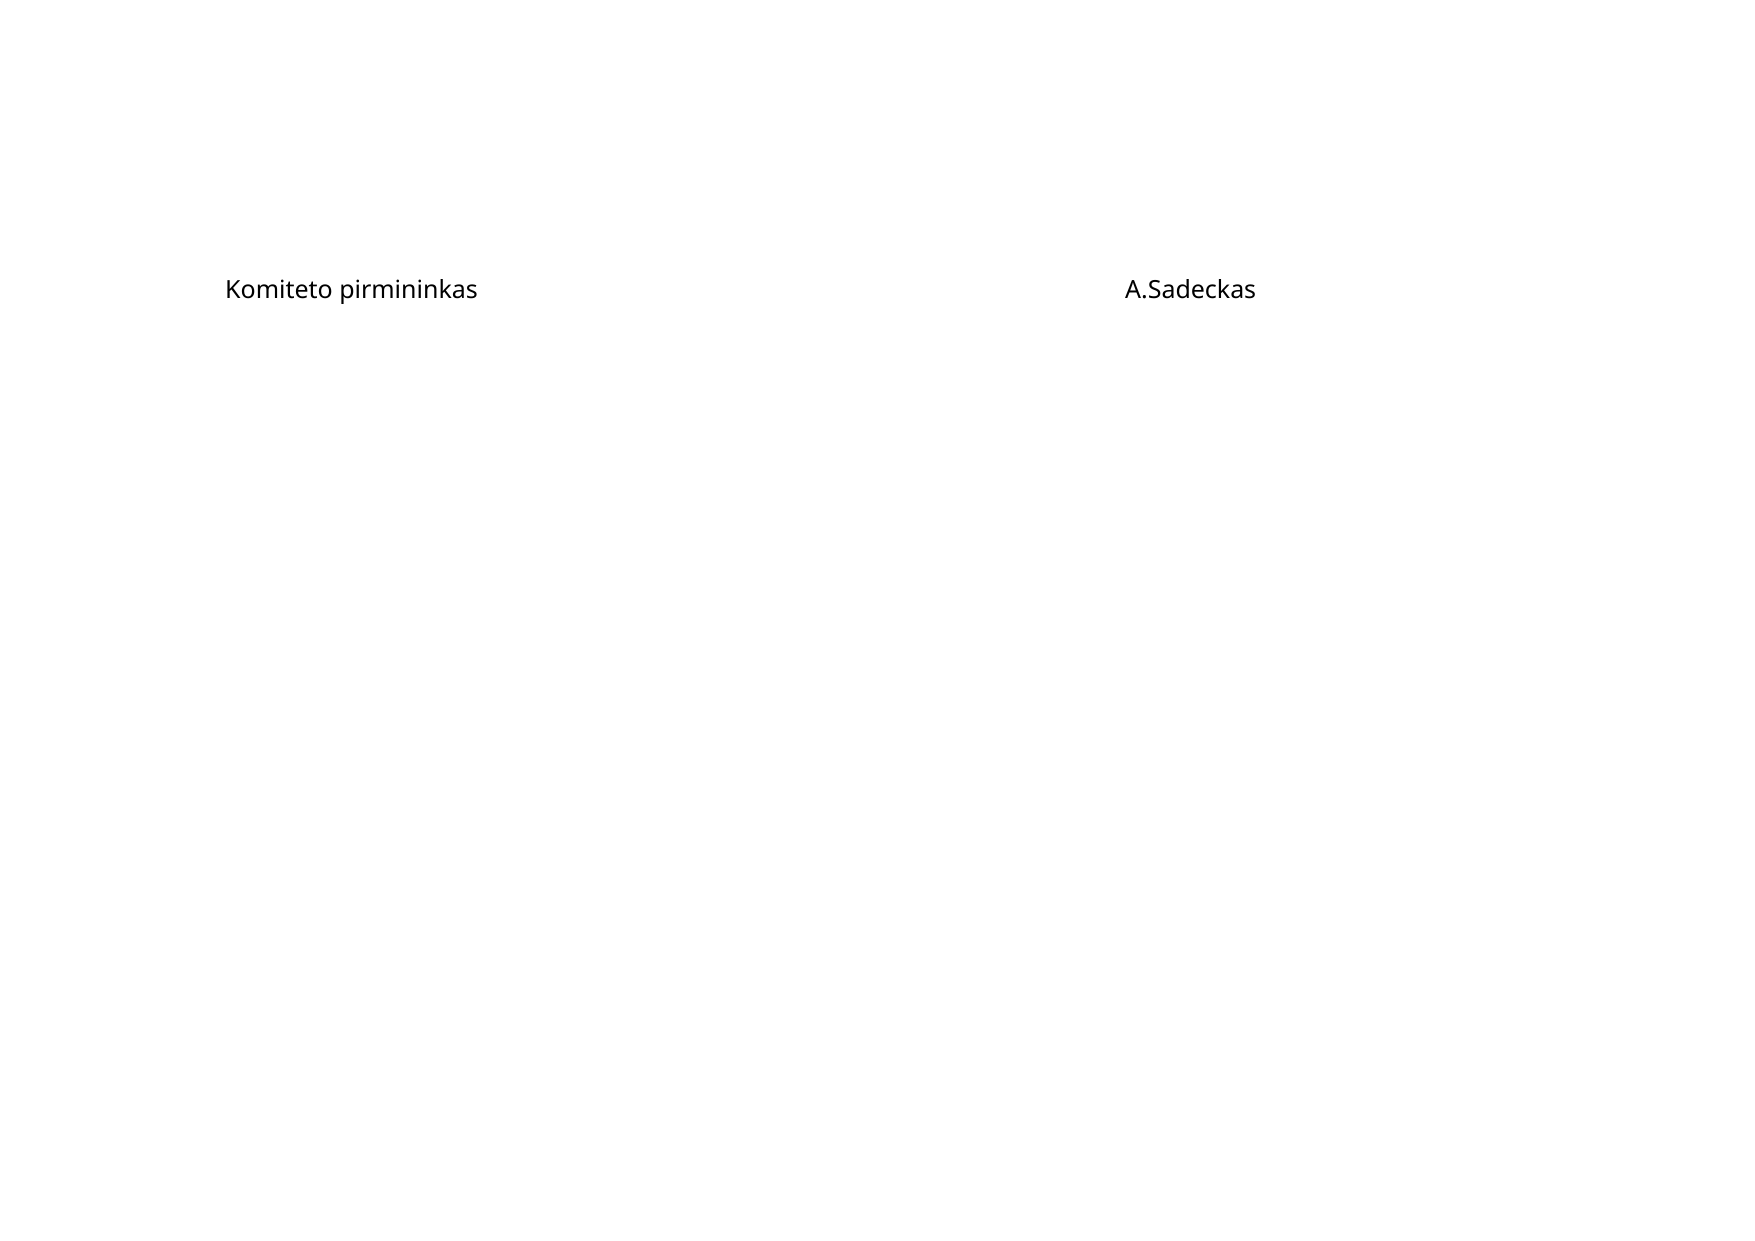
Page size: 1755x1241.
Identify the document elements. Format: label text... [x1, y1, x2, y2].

text Komiteto pirmininkas A.Sadeckas [150, 271, 1668, 305]
